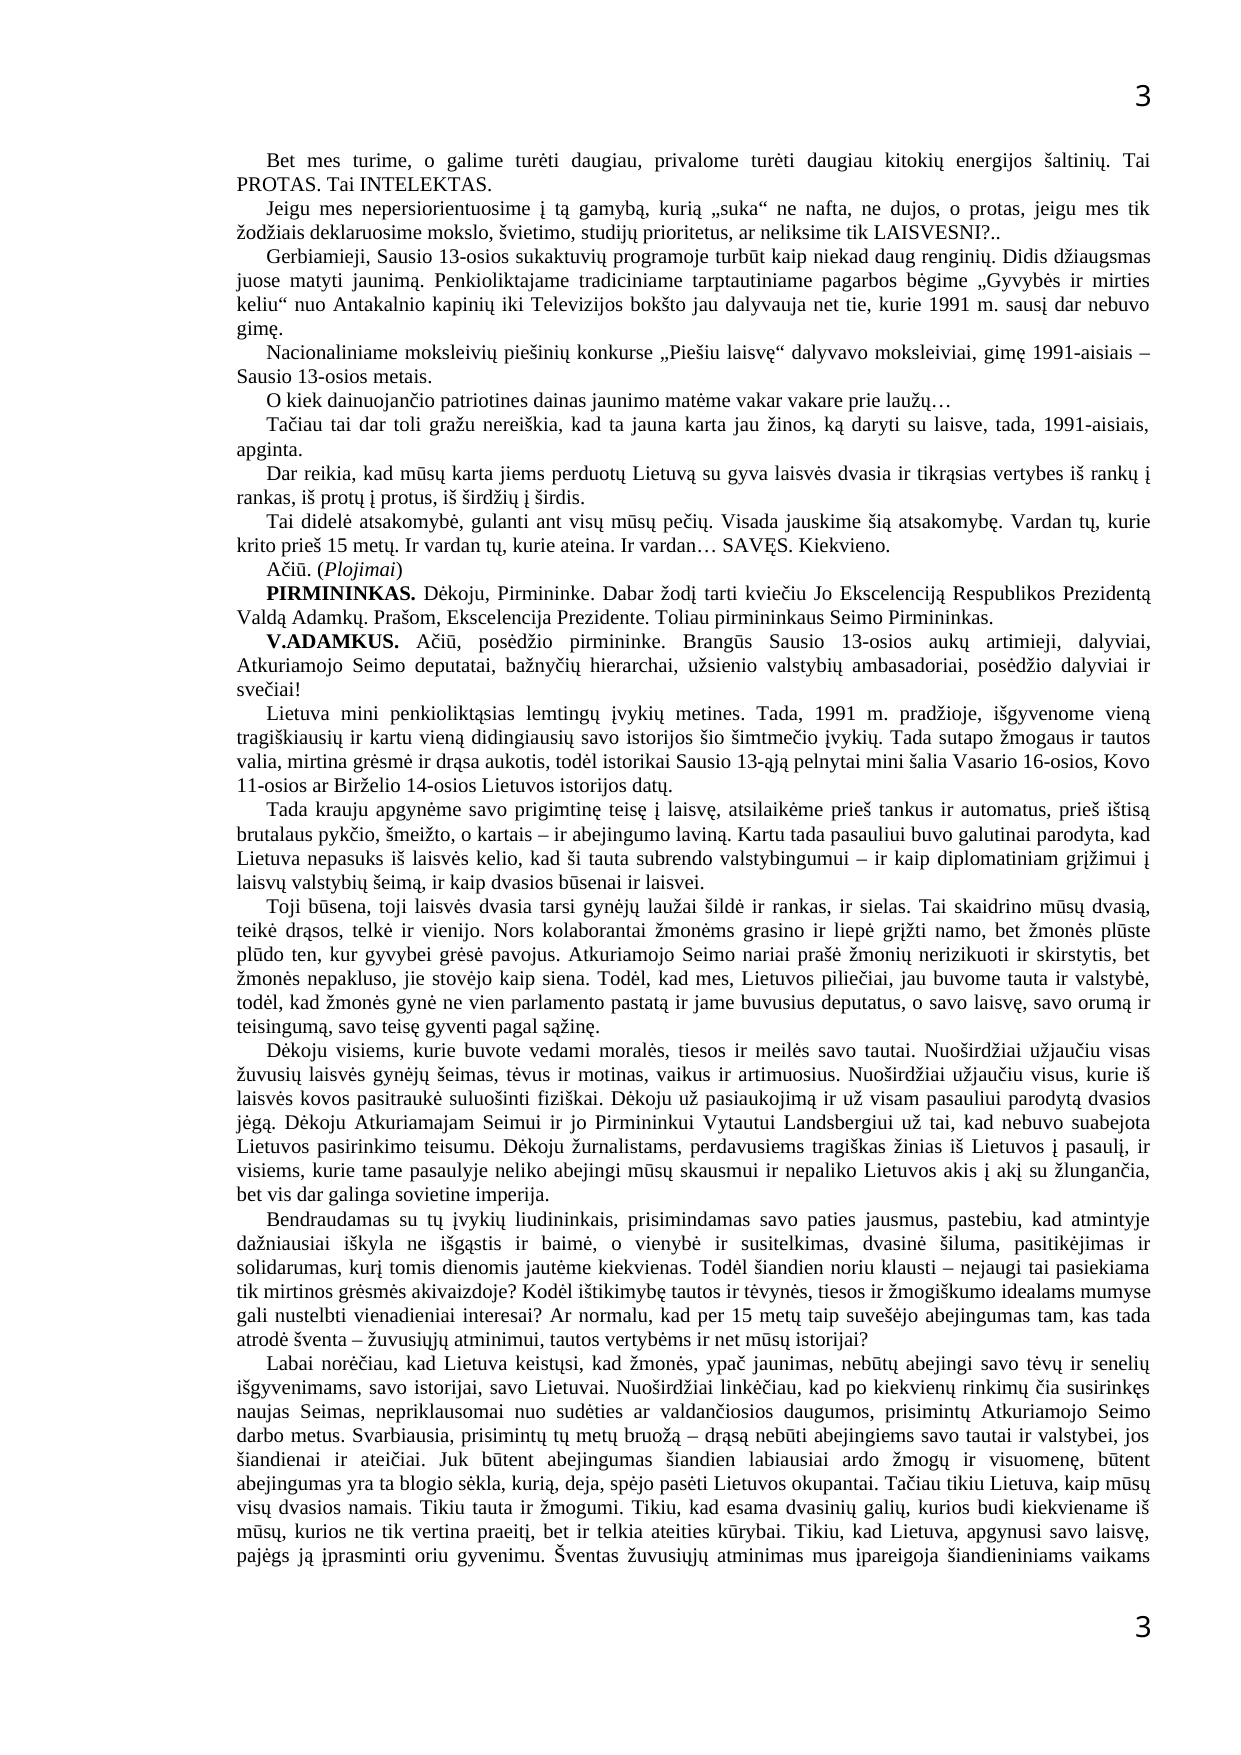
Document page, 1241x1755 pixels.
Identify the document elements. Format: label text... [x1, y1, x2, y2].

text Toji būsena, toji laisvės dvasia tarsi gynėjų laužai šildė ir rankas, ir sielas. Tai skaidrino mūsų dvasią, teikė drąsos, telkė ir vienijo. Nors kolaborantai žmonėms grasino ir liepė grįžti namo, bet žmonės plūste plūdo ten, kur gyvybei grėsė pavojus. Atkuriamojo Seimo nariai prašė žmonių nerizikuoti ir skirstytis, bet žmonės nepakluso, jie stovėjo kaip siena. Todėl, kad mes, Lietuvos piliečiai, jau buvome tauta ir valstybė, todėl, kad žmonės gynė ne vien parlamento pastatą ir jame buvusius deputatus, o savo laisvę, savo orumą ir teisingumą, savo teisę gyventi pagal sąžinę. [236, 894, 1152, 1038]
text Bendraudamas su tų įvykių liudininkais, prisimindamas savo paties jausmus, pastebiu, kad atmintyje dažniausiai iškyla ne išgąstis ir baimė, o vienybė ir susitelkimas, dvasinė šiluma, pasitikėjimas ir solidarumas, kurį tomis dienomis jautėme kiekvienas. Todėl šiandien noriu klausti – nejaugi tai pasiekiama tik mirtinos grėsmės akivaizdoje? Kodėl ištikimybę tautos ir tėvynės, tiesos ir žmogiškumo idealams mumyse gali nustelbti vienadieniai interesai? Ar normalu, kad per 15 metų taip suvešėjo abejingumas tam, kas tada atrodė šventa – žuvusiųjų atminimui, tautos vertybėms ir net mūsų istorijai? [236, 1206, 1152, 1351]
text Lietuva mini penkioliktąsias lemtingų įvykių metines. Tada, 1991 m. pradžioje, išgyvenome vieną tragiškiausių ir kartu vieną didingiausių savo istorijos šio šimtmečio įvykių. Tada sutapo žmogaus ir tautos valia, mirtina grėsmė ir drąsa aukotis, todėl istorikai Sausio 13-ąją pelnytai mini šalia Vasario 16-osios, Kovo 11-osios ar Birželio 14-osios Lietuvos istorijos datų. [236, 701, 1152, 797]
text Tai didelė atsakomybė, gulanti ant visų mūsų pečių. Visada jauskime šią atsakomybę. Vardan tų, kurie krito prieš 15 metų. Ir vardan tų, kurie ateina. Ir vardan… SAVĘS. Kiekvieno. [236, 509, 1152, 557]
text PIRMININKAS. Dėkoju, Pirmininke. Dabar žodį tarti kviečiu Jo Ekscelenciją Respublikos Prezidentą Valdą Adamkų. Prašom, Ekscelencija Prezidente. Toliau pirmininkaus Seimo Pirmininkas. [236, 581, 1152, 629]
text O kiek dainuojančio patriotines dainas jaunimo matėme vakar vakare prie laužų… [236, 388, 1152, 412]
text Nacionaliniame moksleivių piešinių konkurse „Piešiu laisvę“ dalyvavo moksleiviai, gimę 1991-aisiais – Sausio 13-osios metais. [236, 340, 1152, 388]
text Bet mes turime, o galime turėti daugiau, privalome turėti daugiau kitokių energijos šaltinių. Tai PROTAS. Tai INTELEKTAS. [236, 148, 1152, 196]
text Jeigu mes nepersiorientuosime į tą gamybą, kurią „suka“ ne nafta, ne dujos, o protas, jeigu mes tik žodžiais deklaruosime mokslo, švietimo, studijų prioritetus, ar neliksime tik LAISVESNI?.. [236, 196, 1152, 244]
text Tada krauju apgynėme savo prigimtinę teisę į laisvę, atsilaikėme prieš tankus ir automatus, prieš ištisą brutalaus pykčio, šmeižto, o kartais – ir abejingumo laviną. Kartu tada pasauliui buvo galutinai parodyta, kad Lietuva nepasuks iš laisvės kelio, kad ši tauta subrendo valstybingumui – ir kaip diplomatiniam grįžimui į laisvų valstybių šeimą, ir kaip dvasios būsenai ir laisvei. [236, 797, 1152, 894]
text Gerbiamieji, Sausio 13-osios sukaktuvių programoje turbūt kaip niekad daug renginių. Didis džiaugsmas juose matyti jaunimą. Penkioliktajame tradiciniame tarptautiniame pagarbos bėgime „Gyvybės ir mirties keliu“ nuo Antakalnio kapinių iki Televizijos bokšto jau dalyvauja net tie, kurie 1991 m. sausį dar nebuvo gimę. [236, 244, 1152, 340]
text Ačiū. (Plojimai) [236, 557, 1152, 581]
text V.ADAMKUS. Ačiū, posėdžio pirmininke. Brangūs Sausio 13-osios aukų artimieji, dalyviai, Atkuriamojo Seimo deputatai, bažnyčių hierarchai, užsienio valstybių ambasadoriai, posėdžio dalyviai ir svečiai! [236, 629, 1152, 701]
text Labai norėčiau, kad Lietuva keistųsi, kad žmonės, ypač jaunimas, nebūtų abejingi savo tėvų ir senelių išgyvenimams, savo istorijai, savo Lietuvai. Nuoširdžiai linkėčiau, kad po kiekvienų rinkimų čia susirinkęs naujas Seimas, nepriklausomai nuo sudėties ar valdančiosios daugumos, prisimintų Atkuriamojo Seimo darbo metus. Svarbiausia, prisimintų tų metų bruožą – drąsą nebūti abejingiems savo tautai ir valstybei, jos šiandienai ir ateičiai. Juk būtent abejingumas šiandien labiausiai ardo žmogų ir visuomenę, būtent abejingumas yra ta blogio sėkla, kurią, deja, spėjo pasėti Lietuvos okupantai. Tačiau tikiu Lietuva, kaip mūsų visų dvasios namais. Tikiu tauta ir žmogumi. Tikiu, kad esama dvasinių galių, kurios budi kiekviename iš mūsų, kurios ne tik vertina praeitį, bet ir telkia ateities kūrybai. Tikiu, kad Lietuva, apgynusi savo laisvę, pajėgs ją įprasminti oriu gyvenimu. Šventas žuvusiųjų atminimas mus įpareigoja šiandieniniams vaikams [236, 1351, 1152, 1567]
text Dar reikia, kad mūsų karta jiems perduotų Lietuvą su gyva laisvės dvasia ir tikrąsias vertybes iš rankų į rankas, iš protų į protus, iš širdžių į širdis. [236, 461, 1152, 509]
text Tačiau tai dar toli gražu nereiškia, kad ta jauna karta jau žinos, ką daryti su laisve, tada, 1991-aisiais, apginta. [236, 412, 1152, 461]
text Dėkoju visiems, kurie buvote vedami moralės, tiesos ir meilės savo tautai. Nuoširdžiai užjaučiu visas žuvusių laisvės gynėjų šeimas, tėvus ir motinas, vaikus ir artimuosius. Nuoširdžiai užjaučiu visus, kurie iš laisvės kovos pasitraukė suluošinti fiziškai. Dėkoju už pasiaukojimą ir už visam pasauliui parodytą dvasios jėgą. Dėkoju Atkuriamajam Seimui ir jo Pirmininkui Vytautui Landsbergiui už tai, kad nebuvo suabejota Lietuvos pasirinkimo teisumu. Dėkoju žurnalistams, perdavusiems tragiškas žinias iš Lietuvos į pasaulį, ir visiems, kurie tame pasaulyje neliko abejingi mūsų skausmui ir nepaliko Lietuvos akis į akį su žlungančia, bet vis dar galinga sovietine imperija. [236, 1038, 1152, 1206]
